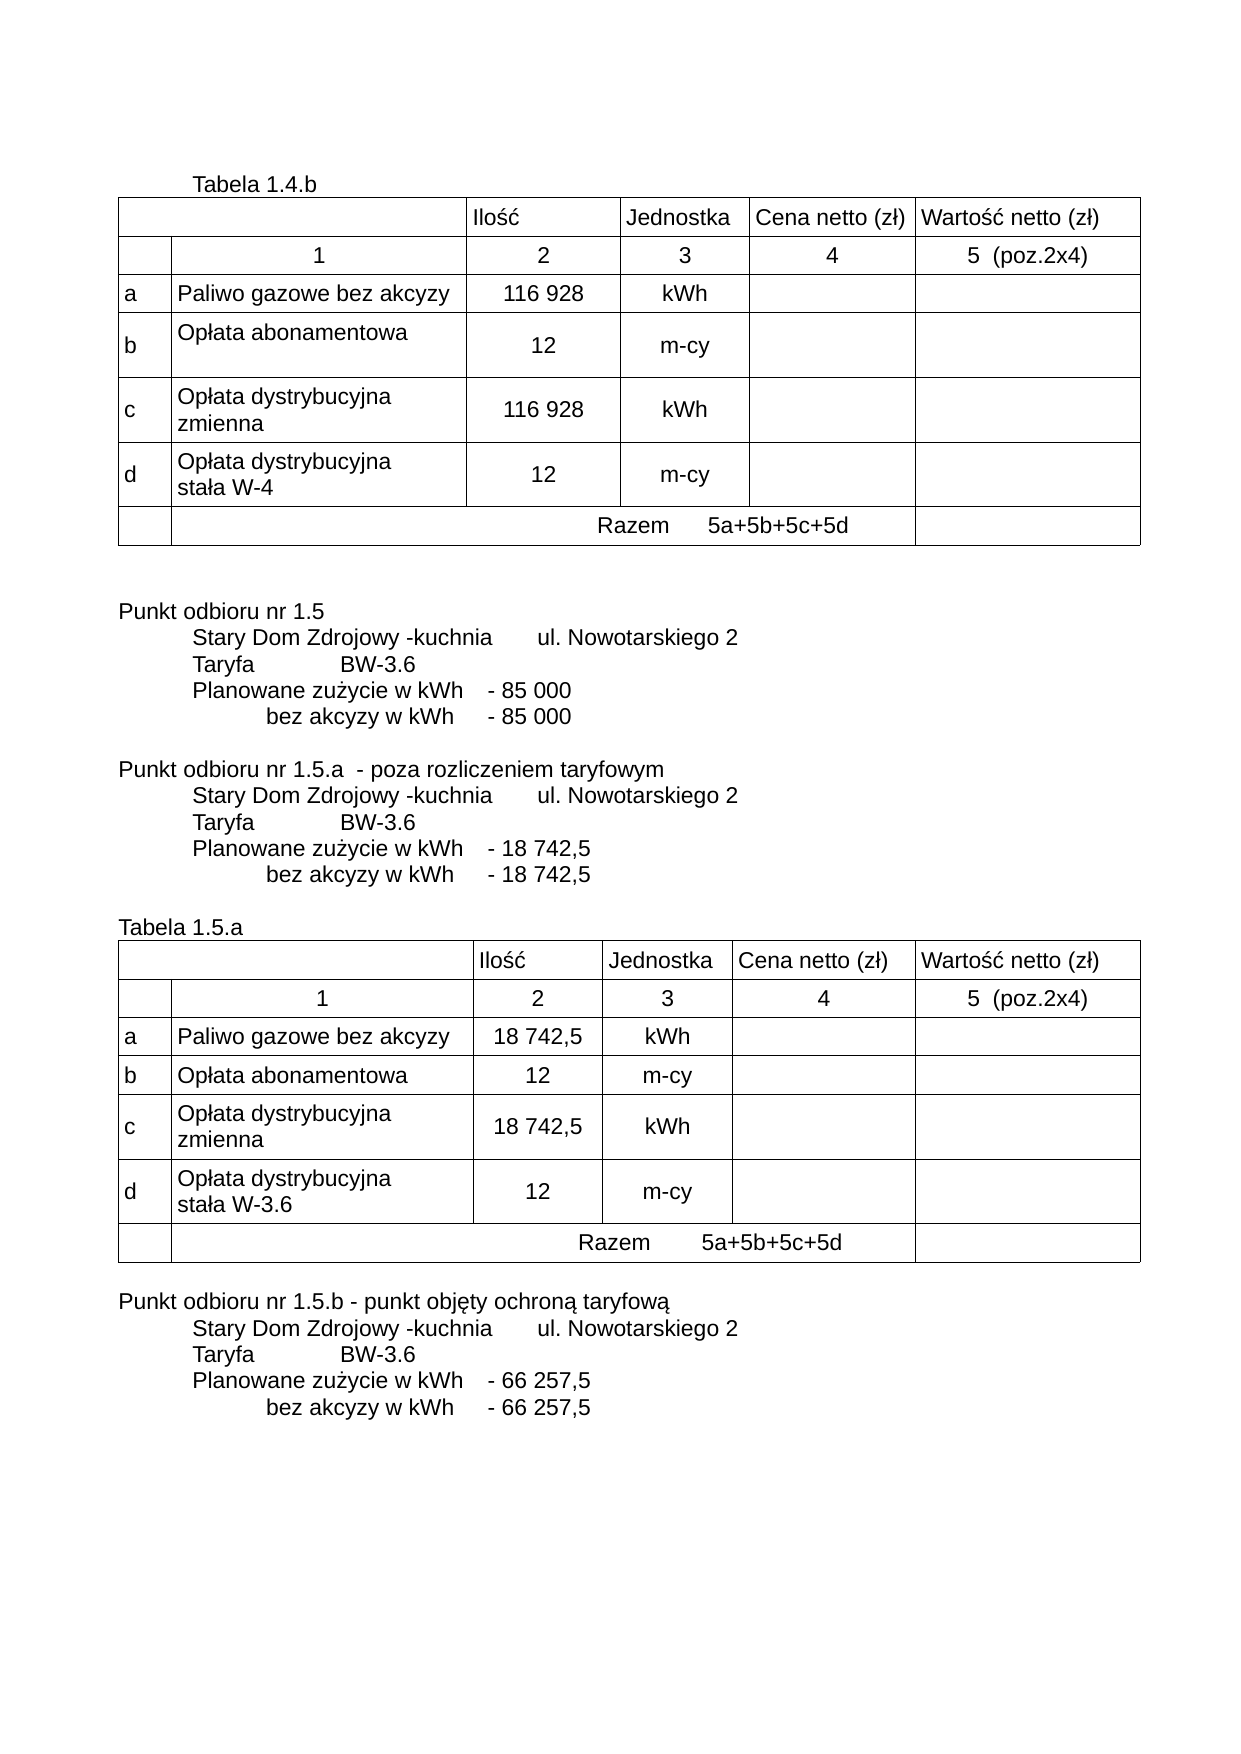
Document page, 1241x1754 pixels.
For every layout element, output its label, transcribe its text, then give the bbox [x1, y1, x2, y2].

table_cell d [119, 443, 171, 506]
table_cell Opłata abonamentowa [172, 313, 466, 377]
table_cell [119, 980, 171, 1017]
table_cell a [119, 1018, 171, 1055]
text Planowane zużycie w kWh - 18 742,5 [118, 835, 1122, 861]
text Tabela 1.5.a [118, 914, 1122, 940]
text Tabela 1.4.b [118, 171, 1122, 197]
table_header Ilość [474, 941, 602, 979]
table_cell [916, 1224, 1140, 1261]
table_cell [916, 443, 1140, 506]
text Taryfa BW-3.6 [118, 651, 1122, 677]
table_cell a [119, 275, 171, 312]
table_cell 2 [467, 237, 620, 274]
table_cell 1 [172, 237, 466, 274]
table_cell [733, 1018, 915, 1055]
text Stary Dom Zdrojowy -kuchnia ul. Nowotarskiego 2 [118, 1315, 1122, 1341]
table_cell 12 [467, 313, 620, 377]
table_header Cena netto (zł) [750, 198, 915, 236]
table_cell kWh [603, 1095, 732, 1158]
table_cell b [119, 1056, 171, 1094]
text Punkt odbioru nr 1.5.a - poza rozliczeniem taryfowym [118, 756, 1122, 782]
table_cell [733, 1160, 915, 1223]
table_cell 4 [733, 980, 915, 1017]
table_cell 18 742,5 [474, 1018, 602, 1055]
table_cell [733, 1056, 915, 1094]
text Stary Dom Zdrojowy -kuchnia ul. Nowotarskiego 2 [118, 782, 1122, 809]
table_cell 3 [621, 237, 749, 274]
table_cell 3 [603, 980, 732, 1017]
table_cell 5 (poz.2x4) [916, 237, 1140, 274]
table_cell [916, 1056, 1140, 1094]
table_cell [119, 237, 171, 274]
text Planowane zużycie w kWh - 85 000 [118, 677, 1122, 703]
text Planowane zużycie w kWh - 66 257,5 [118, 1367, 1122, 1394]
table_cell m-cy [603, 1056, 732, 1094]
table_cell kWh [621, 378, 749, 442]
table_cell Opłata dystrybucyjna zmienna [172, 1095, 473, 1158]
text Punkt odbioru nr 1.5.b - punkt objęty ochroną taryfową [118, 1288, 1122, 1315]
table_header [119, 198, 466, 236]
table_cell [119, 507, 171, 544]
table_cell 2 [474, 980, 602, 1017]
table_cell kWh [621, 275, 749, 312]
table_cell [119, 1224, 171, 1261]
table_cell Opłata dystrybucyjna zmienna [172, 378, 466, 442]
table_cell [750, 275, 915, 312]
table_cell [750, 313, 915, 377]
table_cell [750, 378, 915, 442]
table_cell c [119, 1095, 171, 1158]
table_cell [916, 313, 1140, 377]
table_cell [750, 443, 915, 506]
table_cell [916, 275, 1140, 312]
table_cell m-cy [603, 1160, 732, 1223]
table_cell 12 [474, 1160, 602, 1223]
table_cell Opłata abonamentowa [172, 1056, 473, 1094]
text Taryfa BW-3.6 [118, 1341, 1122, 1367]
table_cell 5 (poz.2x4) [916, 980, 1140, 1017]
table_header Wartość netto (zł) [916, 941, 1140, 979]
table_cell [733, 1095, 915, 1158]
table_header [119, 941, 473, 979]
table_cell 18 742,5 [474, 1095, 602, 1158]
table_cell Opłata dystrybucyjna stała W-4 [172, 443, 466, 506]
text bez akcyzy w kWh - 18 742,5 [118, 861, 1122, 888]
table_cell Razem 5a+5b+5c+5d [172, 507, 915, 544]
text Punkt odbioru nr 1.5 [118, 598, 1122, 624]
table_cell [916, 507, 1140, 544]
table_header Jednostka [621, 198, 749, 236]
table_header Ilość [467, 198, 620, 236]
table_header Wartość netto (zł) [916, 198, 1140, 236]
table_cell m-cy [621, 313, 749, 377]
table_cell 116 928 [467, 275, 620, 312]
table_cell c [119, 378, 171, 442]
table_cell 1 [172, 980, 473, 1017]
text bez akcyzy w kWh - 66 257,5 [118, 1394, 1122, 1420]
text Taryfa BW-3.6 [118, 809, 1122, 835]
table_cell [916, 1095, 1140, 1158]
table_cell [916, 378, 1140, 442]
table_cell d [119, 1160, 171, 1223]
table_cell m-cy [621, 443, 749, 506]
table_cell 116 928 [467, 378, 620, 442]
table_cell Paliwo gazowe bez akcyzy [172, 1018, 473, 1055]
table_cell b [119, 313, 171, 377]
table_header Jednostka [603, 941, 732, 979]
table_cell [916, 1160, 1140, 1223]
table_cell Paliwo gazowe bez akcyzy [172, 275, 466, 312]
table_cell Razem 5a+5b+5c+5d [172, 1224, 915, 1261]
table_header Cena netto (zł) [733, 941, 915, 979]
table_cell Opłata dystrybucyjna stała W-3.6 [172, 1160, 473, 1223]
table_cell 4 [750, 237, 915, 274]
table_cell kWh [603, 1018, 732, 1055]
table_cell 12 [474, 1056, 602, 1094]
text Stary Dom Zdrojowy -kuchnia ul. Nowotarskiego 2 [118, 624, 1122, 651]
table_cell [916, 1018, 1140, 1055]
text bez akcyzy w kWh - 85 000 [118, 703, 1122, 729]
table_cell 12 [467, 443, 620, 506]
